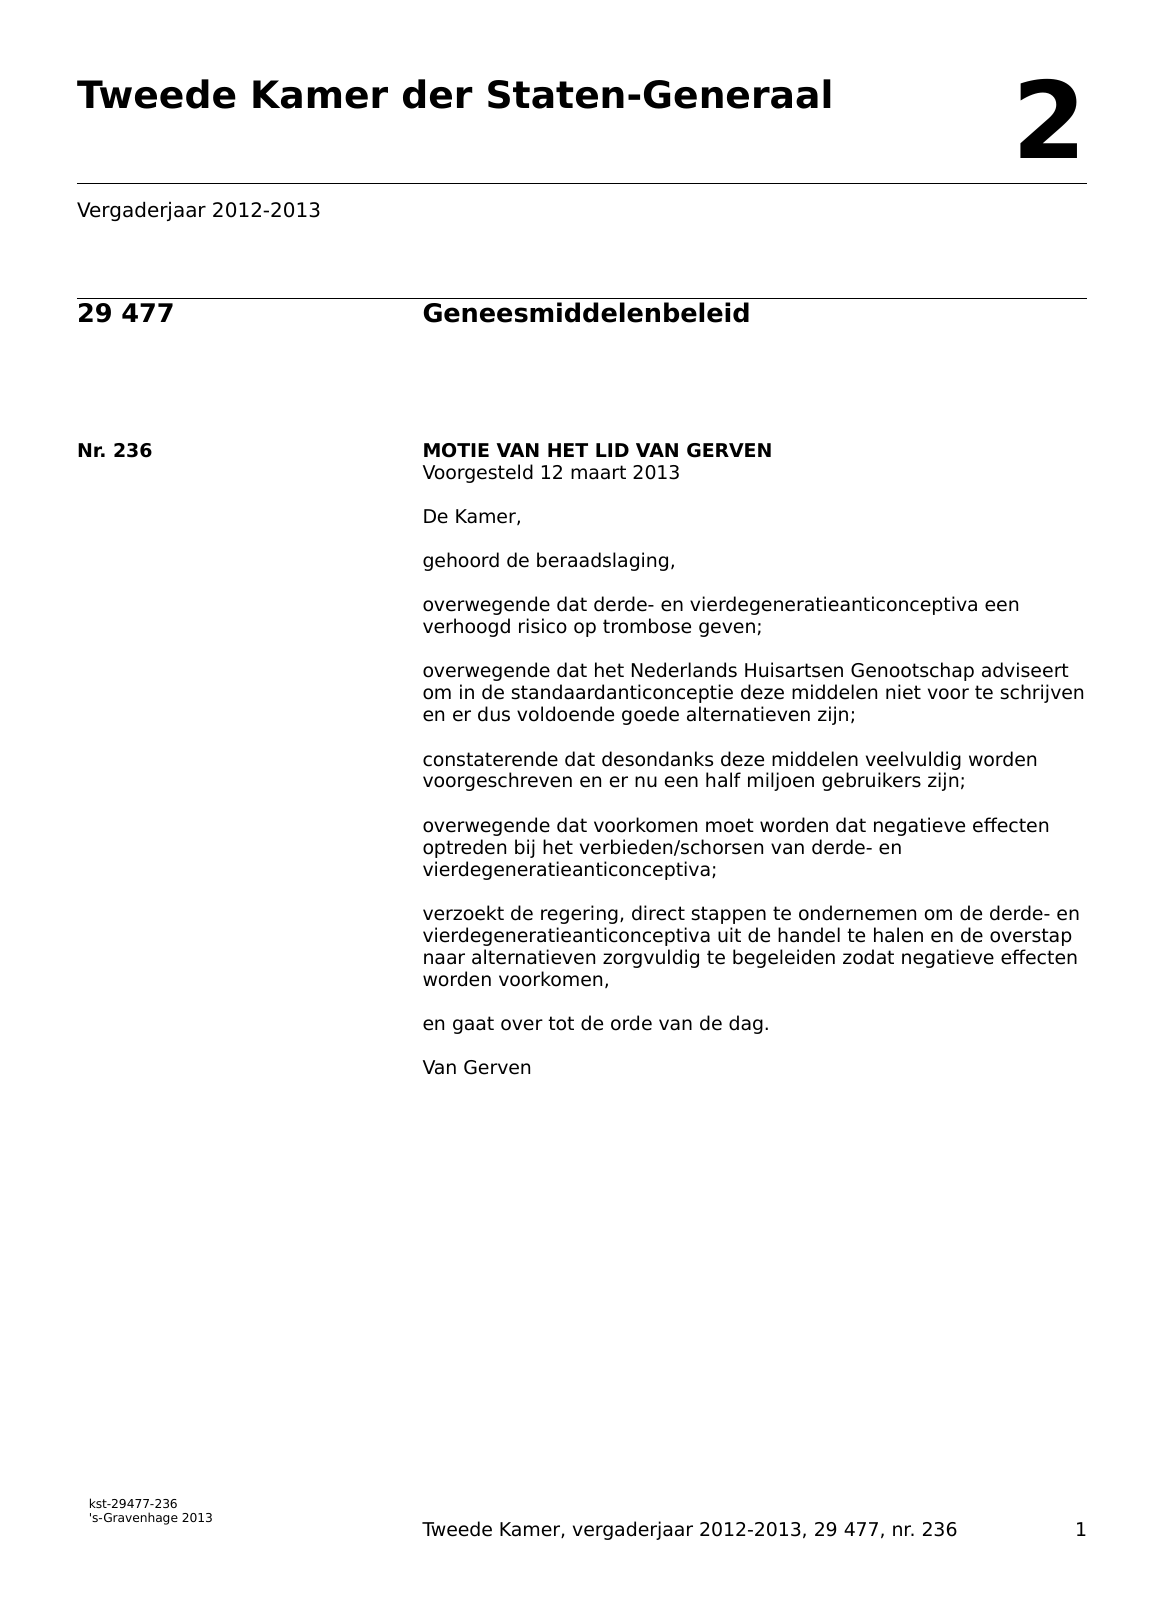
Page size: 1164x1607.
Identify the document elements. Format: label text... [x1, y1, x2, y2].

text kst-29477-236 [88, 1497, 323, 1511]
text overwegende dat voorkomen moet worden dat negatieve effecten optreden bij het verbieden/schorsen van derde- en vierdegeneratieanticonceptiva; [422, 814, 1087, 881]
text en gaat over tot de orde van de dag. [422, 1013, 1087, 1035]
text gehoord de beraadslaging, [422, 550, 1087, 572]
subtitle Nr. 236 MOTIE VAN HET LID VAN GERVEN [77, 440, 1087, 462]
text Van Gerven [422, 1057, 1087, 1079]
text overwegende dat derde- en vierdegeneratieanticonceptiva een verhoogd risico op trombose geven; [422, 594, 1087, 638]
table_header 2 [886, 59, 1087, 183]
text Voorgesteld 12 maart 2013 [422, 462, 1087, 484]
table_header Tweede Kamer der Staten-Generaal [77, 59, 886, 183]
text De Kamer, [422, 506, 1087, 528]
subtitle 29 477 Geneesmiddelenbeleid [77, 299, 1087, 329]
text 's-Gravenhage 2013 [88, 1511, 323, 1525]
text overwegende dat het Nederlands Huisartsen Genootschap adviseert om in de standaardanticonceptie deze middelen niet voor te schrijven en er dus voldoende goede alternatieven zijn; [422, 660, 1087, 726]
text constaterende dat desondanks deze middelen veelvuldig worden voorgeschreven en er nu een half miljoen gebruikers zijn; [422, 748, 1087, 792]
table_cell Vergaderjaar 2012-2013 [77, 184, 1087, 298]
text verzoekt de regering, direct stappen te ondernemen om de derde- en vierdegeneratieanticonceptiva uit de handel te halen en de overstap naar alternatieven zorgvuldig te begeleiden zodat negatieve effecten worden voorkomen, [422, 903, 1087, 991]
